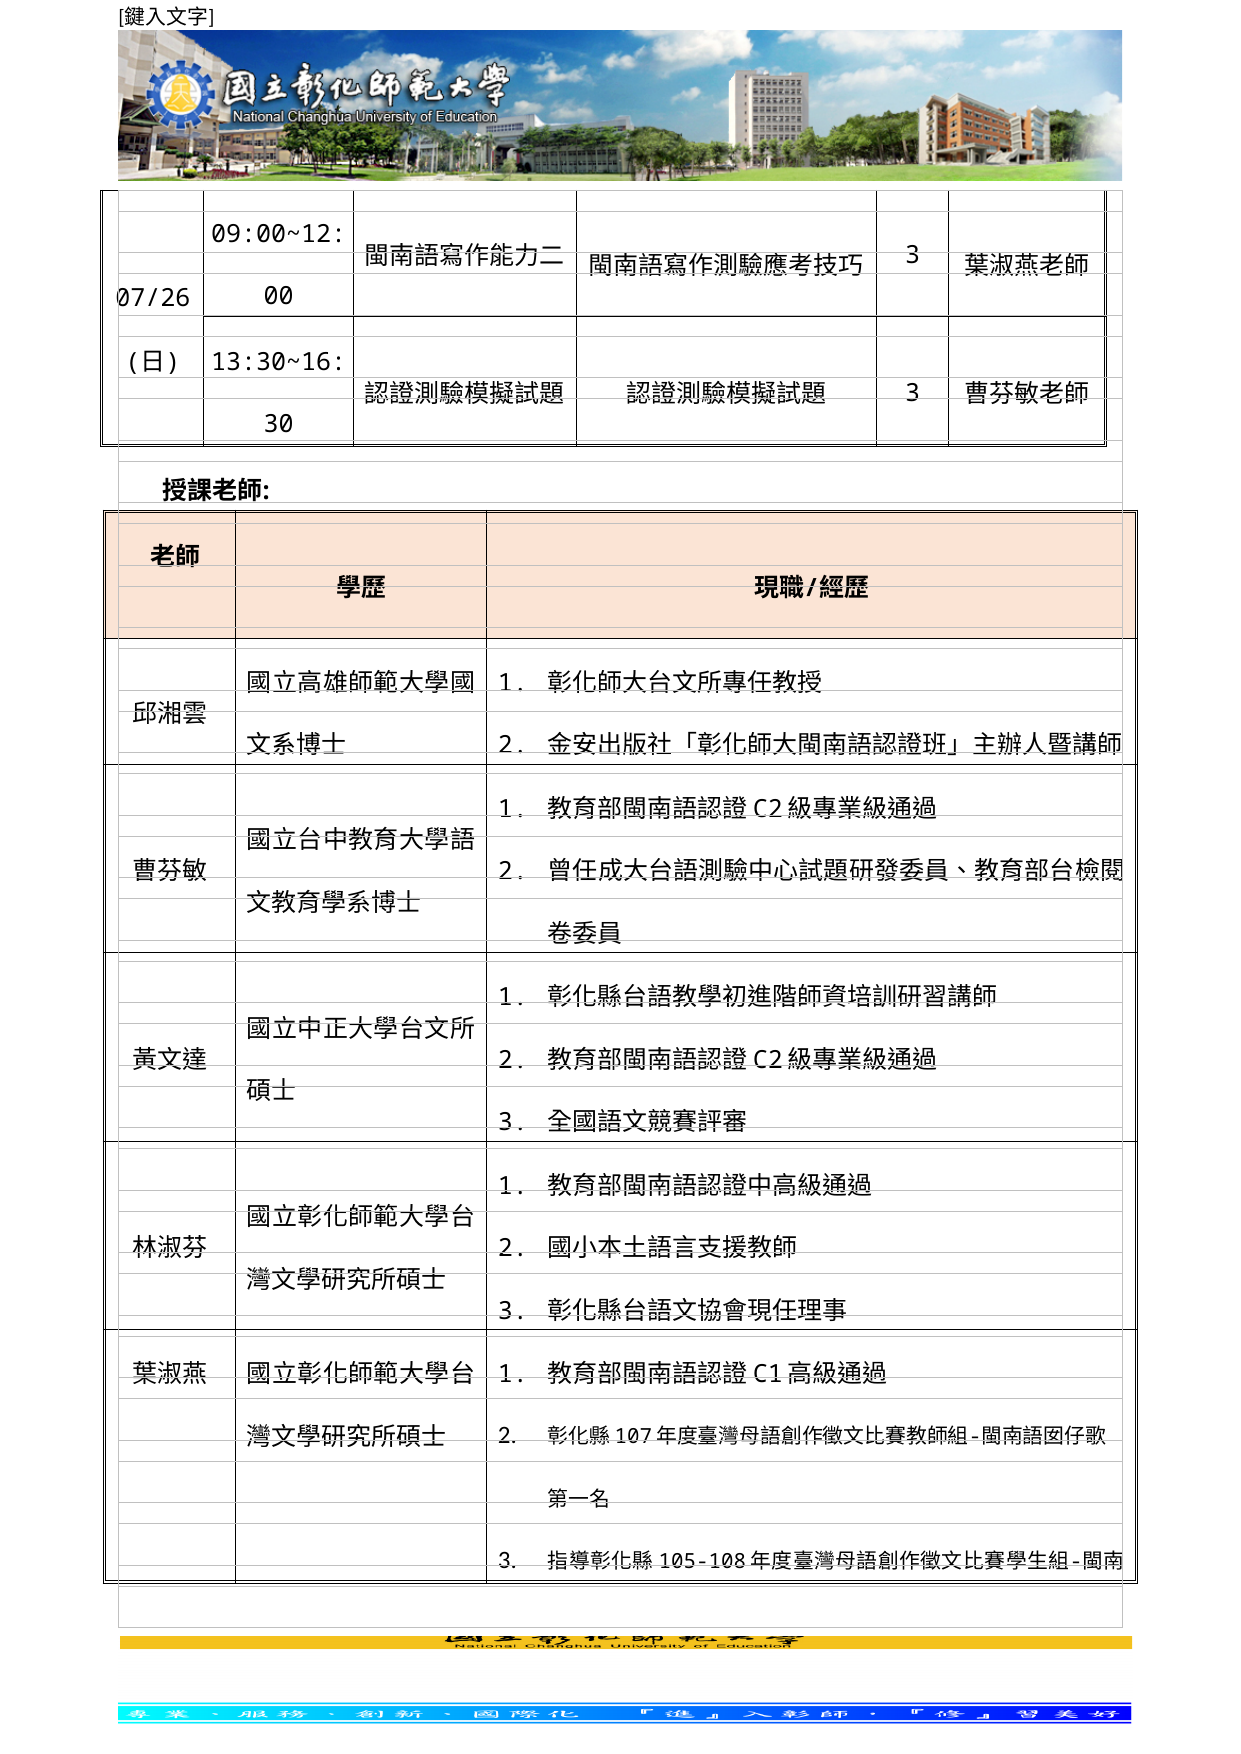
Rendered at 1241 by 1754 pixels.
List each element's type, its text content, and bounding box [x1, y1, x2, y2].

table_cell 認證測驗模擬試題 [577, 378, 876, 398]
table_cell 閩南語寫作測驗應考技巧 [745, 253, 775, 273]
table_cell 國立彰化師範大學台灣文學研究所碩士 [236, 1330, 486, 1336]
table_cell 葉淑燕 [119, 1524, 235, 1565]
table_cell 教育部閩南語認證C1高級通過 彰化縣107年度臺灣母語創作徵文比賽教師組-閩南語囡仔歌 第一名 指導彰化縣105-108年度臺灣母語創作徵文比賽學生組-閩南語詩歌、囡仔歌 榮獲第一名等 [487, 1337, 1122, 1377]
table_cell 07/26 (日) [119, 212, 203, 252]
table_cell 黃文達 [119, 953, 235, 961]
table_cell 國立台中教育大學語文教育學系博士 [236, 878, 486, 898]
table_cell 教育部閩南語認證中高級通過 國小本土語言支援教師 彰化縣台語文協會現任理事 [487, 1142, 1122, 1148]
table_cell 國立高雄師範大學國文系博士 [250, 673, 267, 690]
table_header 現職/經歷 [487, 524, 1122, 565]
table_cell 曹芬敏老師 [949, 378, 1104, 398]
table_cell 07/26 (日) [103, 191, 118, 444]
table_cell 國立台中教育大學語文教育學系博士 [236, 774, 486, 815]
table_cell 閩南語寫作能力二 [354, 253, 576, 273]
table_cell 國立彰化師範大學台灣文學研究所碩士 [236, 1524, 486, 1565]
table_cell 國立彰化師範大學台灣文學研究所碩士 [236, 1253, 486, 1273]
table_cell [204, 378, 353, 398]
table_cell 國立中正大學台文所碩士 [236, 1128, 486, 1141]
table_cell 認證測驗模擬試題 [354, 378, 576, 398]
table_cell 邱湘雲 [119, 649, 235, 690]
table_cell 曹芬敏 [119, 765, 235, 773]
table_cell 彰化師大台文所專任教授 金安出版社「彰化師大閩南語認證班」主辦人暨講師 [487, 639, 1122, 648]
table_cell 曹芬敏老師 [949, 337, 1104, 377]
table_cell 閩南語寫作測驗應考技巧 [766, 253, 806, 273]
table_cell 教育部閩南語認證C2級專業級通過 曾任成大台語測驗中心試題研發委員、教育部台檢閱卷委員 [487, 878, 1122, 898]
table_cell 曹芬敏老師 [949, 317, 1104, 336]
table_cell 閩南語寫作測驗應考技巧 [577, 191, 876, 211]
table_header 現職/經歷 [487, 566, 1122, 586]
table_header [106, 513, 118, 638]
table_cell 邱湘雲 [119, 639, 235, 648]
table_cell 教育部閩南語認證中高級通過 國小本土語言支援教師 彰化縣台語文協會現任理事 [1123, 1142, 1135, 1329]
table_cell 國立彰化師範大學台灣文學研究所碩士 [236, 1149, 486, 1190]
table_cell 林淑芬 [119, 1316, 235, 1329]
table_cell 13:30~16: [204, 337, 353, 377]
table_cell 教育部閩南語認證中高級通過 國小本土語言支援教師 彰化縣台語文協會現任理事 [487, 1191, 1122, 1211]
table_cell 閩南語寫作測驗應考技巧 [577, 274, 876, 315]
table_cell 閩南語寫作測驗應考技巧 [627, 253, 695, 273]
table_header 學歷 [236, 587, 486, 627]
table_cell 認證測驗模擬試題 [577, 317, 876, 336]
table_cell 教育部閩南語認證中高級通過 國小本土語言支援教師 彰化縣台語文協會現任理事 [487, 1149, 1122, 1190]
table_cell 國立台中教育大學語文教育學系博士 [236, 837, 486, 877]
table_cell 曹芬敏 [119, 878, 235, 898]
table_cell 彰化師大台文所專任教授 金安出版社「彰化師大閩南語認證班」主辦人暨講師 [487, 691, 1122, 711]
table_cell 國立中正大學台文所碩士 [236, 953, 486, 961]
table_cell 07/26 (日) [119, 337, 203, 377]
table_cell 曹芬敏老師 [949, 399, 1104, 440]
table_cell 教育部閩南語認證C2級專業級通過 曾任成大台語測驗中心試題研發委員、教育部台檢閱卷委員 [487, 774, 1122, 815]
table_cell 教育部閩南語認證C1高級通過 彰化縣107年度臺灣母語創作徵文比賽教師組-閩南語囡仔歌 第一名 指導彰化縣105-108年度臺灣母語創作徵文比賽學生組-閩南語詩歌、囡仔歌 榮獲第一名等 [487, 1566, 1122, 1580]
table_cell 教育部閩南語認證C1高級通過 彰化縣107年度臺灣母語創作徵文比賽教師組-閩南語囡仔歌 第一名 指導彰化縣105-108年度臺灣母語創作徵文比賽學生組-閩南語詩歌、囡仔歌 榮獲第一名等 [487, 1524, 1122, 1565]
table_cell 彰化縣台語教學初進階師資培訓研習講師 教育部閩南語認證C2級專業級通過 全國語文競賽評審 [1123, 953, 1135, 1141]
table_cell 葉淑燕 [119, 1399, 235, 1440]
table_cell 邱湘雲 [119, 753, 235, 764]
table_header [119, 513, 235, 523]
table_cell 林淑芬 [119, 1253, 235, 1273]
table_cell 國立台中教育大學語文教育學系博士 [236, 899, 486, 940]
table_cell 教育部閩南語認證C1高級通過 彰化縣107年度臺灣母語創作徵文比賽教師組-閩南語囡仔歌 第一名 指導彰化縣105-108年度臺灣母語創作徵文比賽學生組-閩南語詩歌、囡仔歌 榮獲第一名等 [487, 1462, 1122, 1502]
table_cell 09:00~12: [204, 212, 353, 252]
table_cell 曹芬敏 [119, 774, 235, 815]
table_cell 葉淑燕 [119, 1566, 235, 1580]
table_cell 國立台中教育大學語文教育學系博士 [236, 765, 486, 773]
table_cell 教育部閩南語認證C1高級通過 彰化縣107年度臺灣母語創作徵文比賽教師組-閩南語囡仔歌 第一名 指導彰化縣105-108年度臺灣母語創作徵文比賽學生組-閩南語詩歌、囡仔歌 榮獲第一名等 [487, 1441, 1122, 1461]
table_cell [204, 191, 353, 211]
table_header 學歷 [236, 513, 486, 523]
table_cell 林淑芬 [106, 1142, 118, 1329]
table_cell 教育部閩南語認證中高級通過 國小本土語言支援教師 彰化縣台語文協會現任理事 [487, 1212, 1122, 1252]
table_cell 黃文達 [119, 1024, 235, 1065]
table_cell 黃文達 [119, 1003, 235, 1023]
table_cell 教育部閩南語認證C2級專業級通過 曾任成大台語測驗中心試題研發委員、教育部台檢閱卷委員 [487, 837, 1122, 877]
table_cell 3 [877, 399, 948, 440]
table_cell 教育部閩南語認證C1高級通過 彰化縣107年度臺灣母語創作徵文比賽教師組-閩南語囡仔歌 第一名 指導彰化縣105-108年度臺灣母語創作徵文比賽學生組-閩南語詩歌、囡仔歌 榮獲第一名等 [1123, 1330, 1135, 1580]
table_cell 彰化縣台語教學初進階師資培訓研習講師 教育部閩南語認證C2級專業級通過 全國語文競賽評審 [487, 1003, 1122, 1023]
table_cell 曹芬敏 [119, 837, 235, 877]
text [162, 447, 1122, 461]
table_cell 00 [204, 274, 353, 315]
table_cell 國立彰化師範大學台灣文學研究所碩士 [236, 1462, 486, 1502]
table_cell 曹芬敏 [119, 816, 235, 836]
table_cell 邱湘雲 [119, 712, 235, 752]
table_cell 葉淑燕 [119, 1330, 235, 1336]
table_cell 國立彰化師範大學台灣文學研究所碩士 [236, 1316, 486, 1329]
table_cell 國立彰化師範大學台灣文學研究所碩士 [236, 1399, 486, 1440]
table_cell 教育部閩南語認證中高級通過 國小本土語言支援教師 彰化縣台語文協會現任理事 [487, 1316, 1122, 1329]
text 授課老師: [162, 462, 1122, 502]
table_cell 閩南語寫作測驗應考技巧 [577, 212, 876, 252]
table_cell 國立彰化師範大學台灣文學研究所碩士 [236, 1441, 486, 1461]
table_cell 黃文達 [119, 1066, 235, 1086]
table_cell 30 [204, 399, 353, 440]
table_header [119, 566, 235, 575]
table_header [119, 587, 235, 627]
table_cell 國立高雄師範大學國文系博士 [236, 649, 486, 690]
table_cell 黃文達 [164, 1053, 175, 1062]
table_cell 3 [877, 191, 948, 211]
table_cell 閩南語寫作測驗應考技巧 [797, 253, 817, 273]
table_cell 林淑芬 [119, 1274, 235, 1315]
table_cell 教育部閩南語認證C2級專業級通過 曾任成大台語測驗中心試題研發委員、教育部台檢閱卷委員 [487, 941, 1122, 952]
table_cell 彰化縣台語教學初進階師資培訓研習講師 教育部閩南語認證C2級專業級通過 全國語文競賽評審 [487, 1066, 1122, 1086]
table_cell 彰化縣台語教學初進階師資培訓研習講師 教育部閩南語認證C2級專業級通過 全國語文競賽評審 [487, 1128, 1122, 1141]
table_cell 邱湘雲 [119, 691, 235, 711]
table_header 現職/經歷 [487, 513, 1122, 523]
table_cell 葉淑燕 [119, 1441, 235, 1461]
text [162, 503, 1122, 509]
table_cell 閩南語寫作測驗應考技巧 [577, 253, 624, 273]
table_cell 林淑芬 [119, 1142, 235, 1148]
table_cell 葉淑燕 [119, 1337, 235, 1377]
table_cell 曹芬敏 [119, 941, 235, 952]
table_cell 3 [877, 253, 948, 273]
table_cell 國立彰化師範大學台灣文學研究所碩士 [236, 1378, 486, 1398]
table_header [119, 628, 235, 638]
table_cell 教育部閩南語認證C2級專業級通過 曾任成大台語測驗中心試題研發委員、教育部台檢閱卷委員 [487, 765, 1122, 773]
table_header 學歷 [236, 628, 486, 638]
table_cell 國立彰化師範大學台灣文學研究所碩士 [236, 1191, 486, 1211]
table_cell 葉淑燕老師 [1001, 253, 1050, 273]
table_cell 曹芬敏 [106, 765, 118, 952]
table_cell 閩南語寫作測驗應考技巧 [830, 253, 876, 273]
table_cell 葉淑燕老師 [1068, 253, 1104, 273]
table_cell [204, 317, 353, 336]
table_cell 黃文達 [119, 1128, 235, 1141]
table_cell 閩南語寫作測驗應考技巧 [702, 253, 734, 273]
table_cell 國立彰化師範大學台灣文學研究所碩士 [236, 1337, 486, 1377]
table_header 學歷 [236, 524, 486, 565]
table_cell 認證測驗模擬試題 [354, 399, 576, 440]
table_cell 彰化師大台文所專任教授 金安出版社「彰化師大閩南語認證班」主辦人暨講師 [487, 649, 1122, 690]
table_cell 3 [877, 274, 948, 315]
table_cell 07/26 (日) [119, 378, 203, 398]
table_cell 認證測驗模擬試題 [354, 337, 576, 377]
table_cell 彰化師大台文所專任教授 金安出版社「彰化師大閩南語認證班」主辦人暨講師 [487, 753, 1122, 764]
table_cell 葉淑燕老師 [949, 274, 1104, 315]
table_cell 07/26 (日) [119, 316, 203, 336]
table_cell 葉淑燕老師 [971, 253, 999, 273]
table_cell 07/26 (日) [119, 274, 203, 315]
table_header 現職/經歷 [487, 628, 1122, 638]
table_cell 彰化縣台語教學初進階師資培訓研習講師 教育部閩南語認證C2級專業級通過 全國語文競賽評審 [487, 1024, 1122, 1065]
table_cell 國立台中教育大學語文教育學系博士 [236, 941, 486, 952]
table_cell 07/26 (日) [119, 399, 203, 440]
table_cell 葉淑燕 [119, 1462, 235, 1502]
table_cell 國立高雄師範大學國文系博士 [236, 712, 486, 752]
table_cell 黃文達 [106, 953, 118, 1141]
table_cell 教育部閩南語認證C1高級通過 彰化縣107年度臺灣母語創作徵文比賽教師組-閩南語囡仔歌 第一名 指導彰化縣105-108年度臺灣母語創作徵文比賽學生組-閩南語詩歌、囡仔歌 榮獲第一名等 [487, 1330, 1122, 1336]
table_cell 國立高雄師範大學國文系博士 [236, 691, 486, 711]
table_cell 閩南語寫作測驗應考技巧 [736, 253, 754, 273]
table_cell 葉淑燕 [119, 1503, 235, 1523]
picture [118, 30, 1123, 181]
table_cell 國立中正大學台文所碩士 [236, 1003, 486, 1023]
table_header 現職/經歷 [1123, 513, 1135, 638]
table_cell 國立高雄師範大學國文系博士 [236, 639, 486, 648]
table_cell 教育部閩南語認證C1高級通過 彰化縣107年度臺灣母語創作徵文比賽教師組-閩南語囡仔歌 第一名 指導彰化縣105-108年度臺灣母語創作徵文比賽學生組-閩南語詩歌、囡仔歌 榮獲第一名等 [487, 1399, 1122, 1440]
table_cell 國立彰化師範大學台灣文學研究所碩士 [236, 1503, 486, 1523]
table_cell 彰化縣台語教學初進階師資培訓研習講師 教育部閩南語認證C2級專業級通過 全國語文競賽評審 [487, 1087, 1122, 1127]
table_cell 07/26 (日) [119, 191, 203, 211]
table_cell 林淑芬 [119, 1212, 235, 1252]
table_cell 07/26 (日) [119, 253, 203, 273]
table_cell 國立彰化師範大學台灣文學研究所碩士 [236, 1142, 486, 1148]
table_cell 林淑芬 [119, 1149, 235, 1190]
table_header 學歷 [236, 566, 486, 586]
table_cell 國立彰化師範大學台灣文學研究所碩士 [236, 1212, 486, 1252]
table_cell 葉淑燕老師 [949, 212, 1104, 252]
table_cell 認證測驗模擬試題 [577, 399, 876, 440]
table_cell 葉淑燕老師 [949, 191, 1104, 211]
table_cell 黃文達 [119, 962, 235, 1002]
table_cell 葉淑燕老師 [949, 253, 982, 273]
table_cell 閩南語寫作能力二 [354, 274, 576, 315]
table_cell 葉淑燕 [119, 1378, 235, 1398]
table_cell 彰化師大台文所專任教授 金安出版社「彰化師大閩南語認證班」主辦人暨講師 [1123, 639, 1135, 764]
table_cell 國立中正大學台文所碩士 [236, 1066, 486, 1086]
table_cell 國立台中教育大學語文教育學系博士 [236, 816, 486, 836]
table_cell 閩南語寫作能力二 [354, 212, 576, 252]
table_cell 3 [877, 337, 948, 377]
table_cell 3 [877, 378, 948, 398]
table_cell 曹芬敏 [119, 899, 235, 940]
table_cell 教育部閩南語認證C2級專業級通過 曾任成大台語測驗中心試題研發委員、教育部台檢閱卷委員 [1123, 765, 1135, 952]
table_cell [204, 253, 353, 273]
table_cell 國立高雄師範大學國文系博士 [236, 753, 486, 764]
table_cell 彰化縣台語教學初進階師資培訓研習講師 教育部閩南語認證C2級專業級通過 全國語文競賽評審 [487, 953, 1122, 961]
table_cell 黃文達 [119, 1087, 235, 1127]
table_cell 教育部閩南語認證C1高級通過 彰化縣107年度臺灣母語創作徵文比賽教師組-閩南語囡仔歌 第一名 指導彰化縣105-108年度臺灣母語創作徵文比賽學生組-閩南語詩歌、囡仔歌 榮獲第一名等 [487, 1378, 1122, 1398]
table_cell 教育部閩南語認證中高級通過 國小本土語言支援教師 彰化縣台語文協會現任理事 [487, 1253, 1122, 1273]
table_cell 國立中正大學台文所碩士 [236, 1087, 486, 1127]
table_cell 林淑芬 [119, 1191, 235, 1211]
table_cell 國立中正大學台文所碩士 [236, 1024, 486, 1065]
table_cell 葉淑燕 [106, 1330, 118, 1580]
table_header 現職/經歷 [487, 587, 1122, 627]
table_header 老師 [119, 524, 235, 565]
table_cell 教育部閩南語認證C1高級通過 彰化縣107年度臺灣母語創作徵文比賽教師組-閩南語囡仔歌 第一名 指導彰化縣105-108年度臺灣母語創作徵文比賽學生組-閩南語詩歌、囡仔歌 榮獲第一名等 [487, 1503, 1122, 1523]
table_cell 國立彰化師範大學台灣文學研究所碩士 [236, 1274, 486, 1315]
table_cell 教育部閩南語認證中高級通過 國小本土語言支援教師 彰化縣台語文協會現任理事 [487, 1274, 1122, 1315]
table_cell 邱湘雲 [106, 639, 118, 764]
table_cell 葉淑燕老師 [1049, 253, 1069, 273]
table_cell 國立彰化師範大學台灣文學研究所碩士 [236, 1566, 486, 1580]
table_cell 認證測驗模擬試題 [577, 337, 876, 377]
table_cell 3 [877, 317, 948, 336]
table_cell 國立高雄師範大學國文系博士 [454, 673, 471, 690]
table_cell 3 [877, 212, 948, 252]
table_cell 閩南語寫作能力二 [354, 191, 576, 211]
picture [118, 1636, 1133, 1729]
table_cell 彰化師大台文所專任教授 金安出版社「彰化師大閩南語認證班」主辦人暨講師 [487, 712, 1122, 752]
table_cell 彰化縣台語教學初進階師資培訓研習講師 教育部閩南語認證C2級專業級通過 全國語文競賽評審 [487, 962, 1122, 1002]
table_cell 認證測驗模擬試題 [354, 317, 576, 336]
table_header [119, 575, 235, 586]
table_cell 國立中正大學台文所碩士 [236, 962, 486, 1002]
table_cell 教育部閩南語認證C2級專業級通過 曾任成大台語測驗中心試題研發委員、教育部台檢閱卷委員 [487, 816, 1122, 836]
table_cell 教育部閩南語認證C2級專業級通過 曾任成大台語測驗中心試題研發委員、教育部台檢閱卷委員 [487, 899, 1122, 940]
